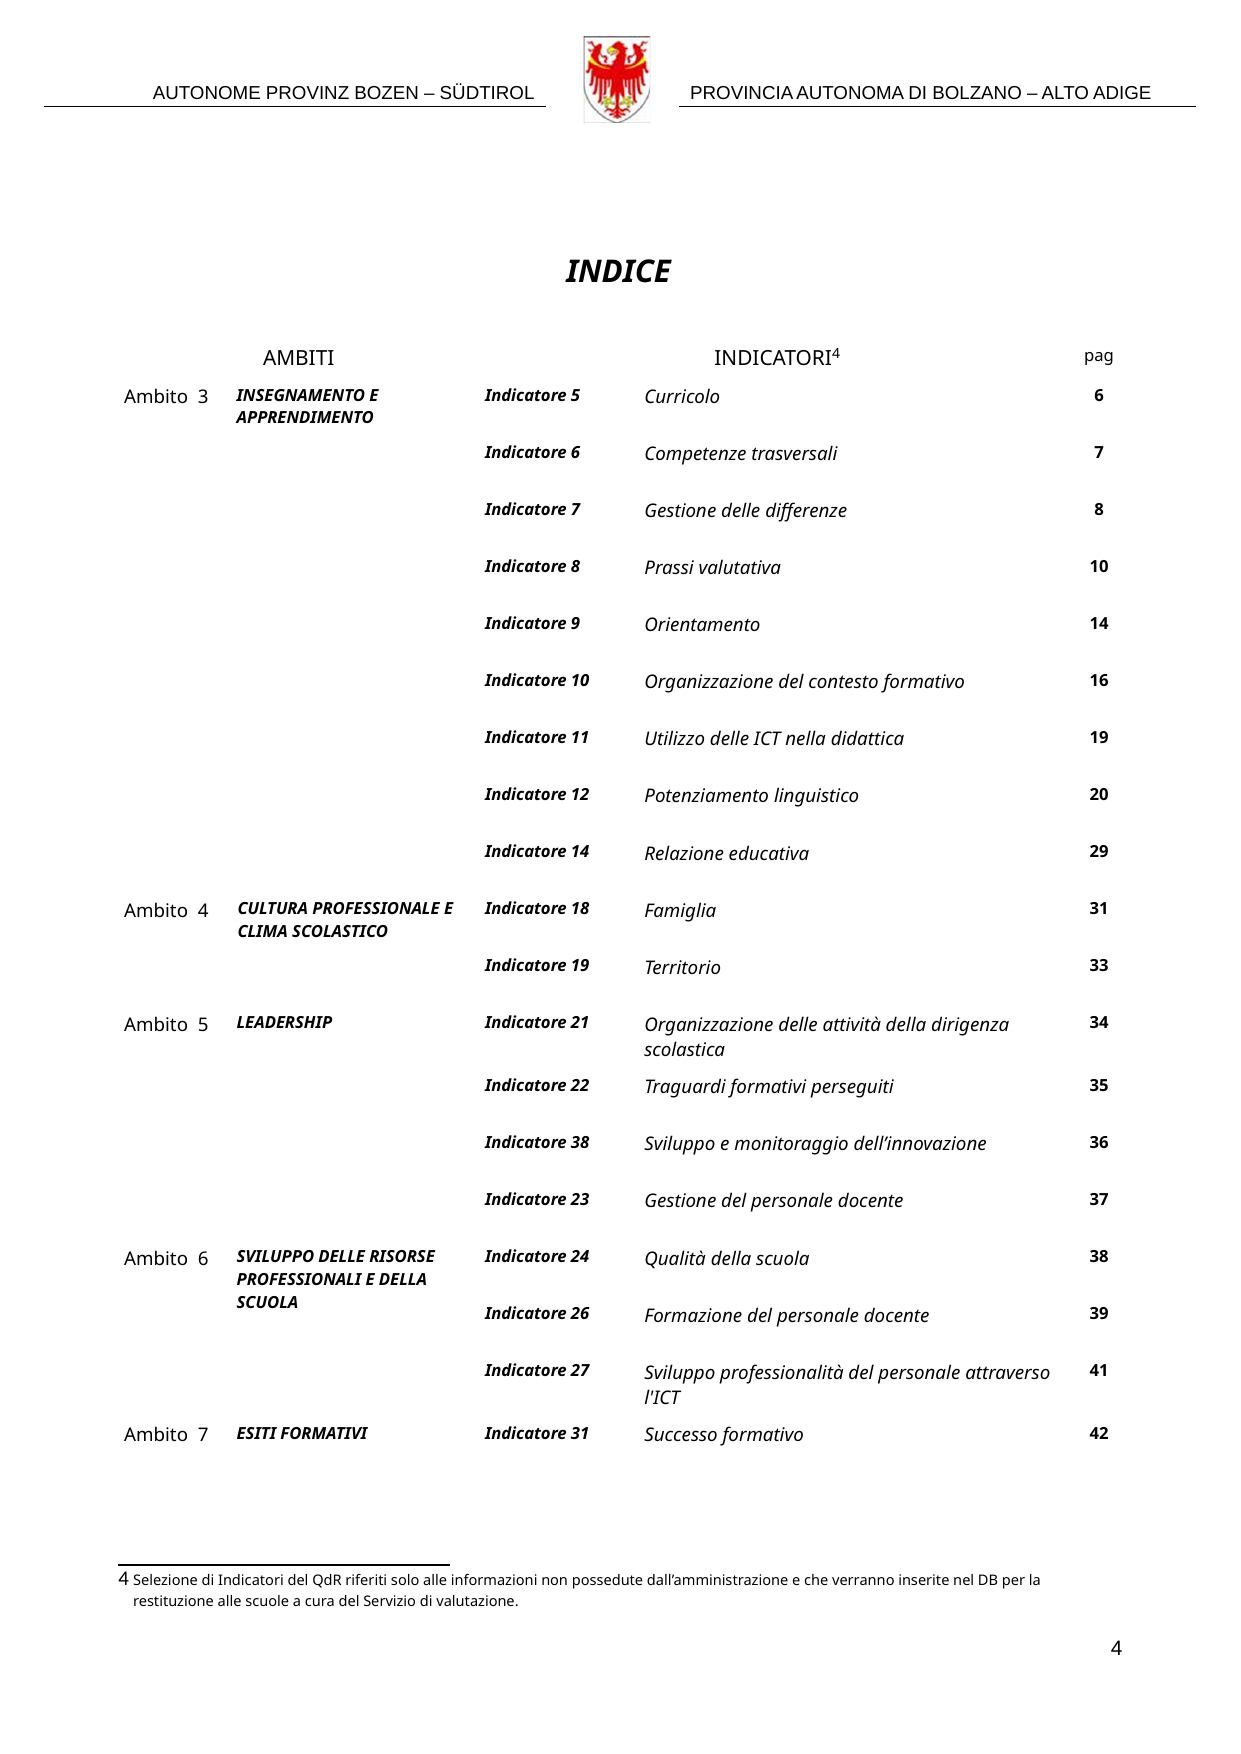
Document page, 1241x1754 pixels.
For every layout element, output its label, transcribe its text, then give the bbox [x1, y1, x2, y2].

table_cell 33 [1075, 948, 1123, 1005]
table_cell CULTURA PROFESSIONALE E CLIMA SCOLASTICO [236, 891, 479, 948]
table_cell 39 [1075, 1296, 1123, 1353]
subtitle INDICE [118, 249, 1122, 292]
table_cell Indicatore 23 [479, 1182, 638, 1239]
table_cell 19 [1075, 720, 1123, 777]
table_header AMBITI [118, 338, 479, 377]
table_cell Indicatore 14 [479, 834, 638, 891]
table_cell Competenze trasversali [639, 435, 1075, 492]
table_header pag [1075, 338, 1123, 377]
table_cell Utilizzo delle ICT nella didattica [639, 720, 1075, 777]
table_cell 29 [1075, 834, 1123, 891]
table_cell 35 [1075, 1068, 1123, 1125]
table_cell SVILUPPO DELLE RISORSE PROFESSIONALI E DELLA SCUOLA [231, 1239, 479, 1353]
table_cell 37 [1075, 1182, 1123, 1239]
table_cell 14 [1075, 606, 1123, 663]
table_cell Indicatore 9 [479, 606, 638, 663]
table_cell Sviluppo professionalità del personale attraverso l'ICT [639, 1353, 1075, 1416]
table_cell Indicatore 5 [479, 378, 638, 434]
table_cell Indicatore 22 [479, 1068, 638, 1125]
table_cell Indicatore 21 [479, 1005, 638, 1068]
table_cell Indicatore 27 [479, 1353, 638, 1416]
table_cell Ambito 3 [118, 378, 231, 891]
table_cell [299, 948, 479, 1005]
table_cell Traguardi formativi perseguiti [639, 1068, 1075, 1125]
table_cell Ambito 7 [118, 1416, 231, 1473]
table_cell Indicatore 6 [479, 435, 638, 492]
table_cell 36 [1075, 1125, 1123, 1182]
table_cell Indicatore 38 [479, 1125, 638, 1182]
table_cell Ambito 6 [118, 1239, 231, 1353]
table_cell Indicatore 12 [479, 777, 638, 834]
table_cell Territorio [639, 948, 1075, 1005]
table_cell Formazione del personale docente [639, 1296, 1075, 1353]
table_cell Orientamento [639, 606, 1075, 663]
table_cell Indicatore 19 [479, 948, 638, 1005]
table_cell Sviluppo e monitoraggio dell’innovazione [639, 1125, 1075, 1182]
table_cell Indicatore 11 [479, 720, 638, 777]
table_cell 41 [1075, 1353, 1123, 1416]
table_cell Organizzazione del contesto formativo [639, 663, 1075, 720]
table_cell 6 [1075, 378, 1123, 434]
table_cell 42 [1075, 1416, 1123, 1473]
table_cell [118, 1353, 231, 1416]
table_cell Indicatore 24 [479, 1239, 638, 1296]
table_cell 31 [1075, 891, 1123, 948]
table_cell Qualità della scuola [639, 1239, 1075, 1296]
table_cell LEADERSHIP [231, 1005, 479, 1239]
table_cell Successo formativo [639, 1416, 1075, 1473]
table_cell 7 [1075, 435, 1123, 492]
table_cell Indicatore 10 [479, 663, 638, 720]
table_cell 34 [1075, 1005, 1123, 1068]
table_cell Indicatore 7 [479, 492, 638, 549]
table_cell Famiglia [639, 891, 1075, 948]
table_cell 20 [1075, 777, 1123, 834]
table_cell 16 [1075, 663, 1123, 720]
table_cell 8 [1075, 492, 1123, 549]
table_cell [118, 948, 298, 1005]
table_cell Gestione del personale docente [639, 1182, 1075, 1239]
table_cell Indicatore 26 [479, 1296, 638, 1353]
table_cell Curricolo [639, 378, 1075, 434]
table_cell Indicatore 31 [479, 1416, 638, 1473]
table_header INDICATORI [479, 338, 1075, 377]
table_cell Relazione educativa [639, 834, 1075, 891]
table_cell ESITI FORMATIVI [231, 1416, 479, 1473]
table_cell 10 [1075, 549, 1123, 606]
table_cell [231, 1353, 479, 1416]
table_cell Organizzazione delle attività della dirigenza scolastica [639, 1005, 1075, 1068]
table_cell INSEGNAMENTO E APPRENDIMENTO [231, 378, 479, 891]
table_cell Indicatore 8 [479, 549, 638, 606]
table_cell Potenziamento linguistico [639, 777, 1075, 834]
table_cell Indicatore 18 [479, 891, 638, 948]
table_cell 38 [1075, 1239, 1123, 1296]
table_cell Prassi valutativa [639, 549, 1075, 606]
table_cell Ambito 4 [118, 891, 236, 948]
table_cell Gestione delle differenze [639, 492, 1075, 549]
table_cell Ambito 5 [118, 1005, 231, 1239]
